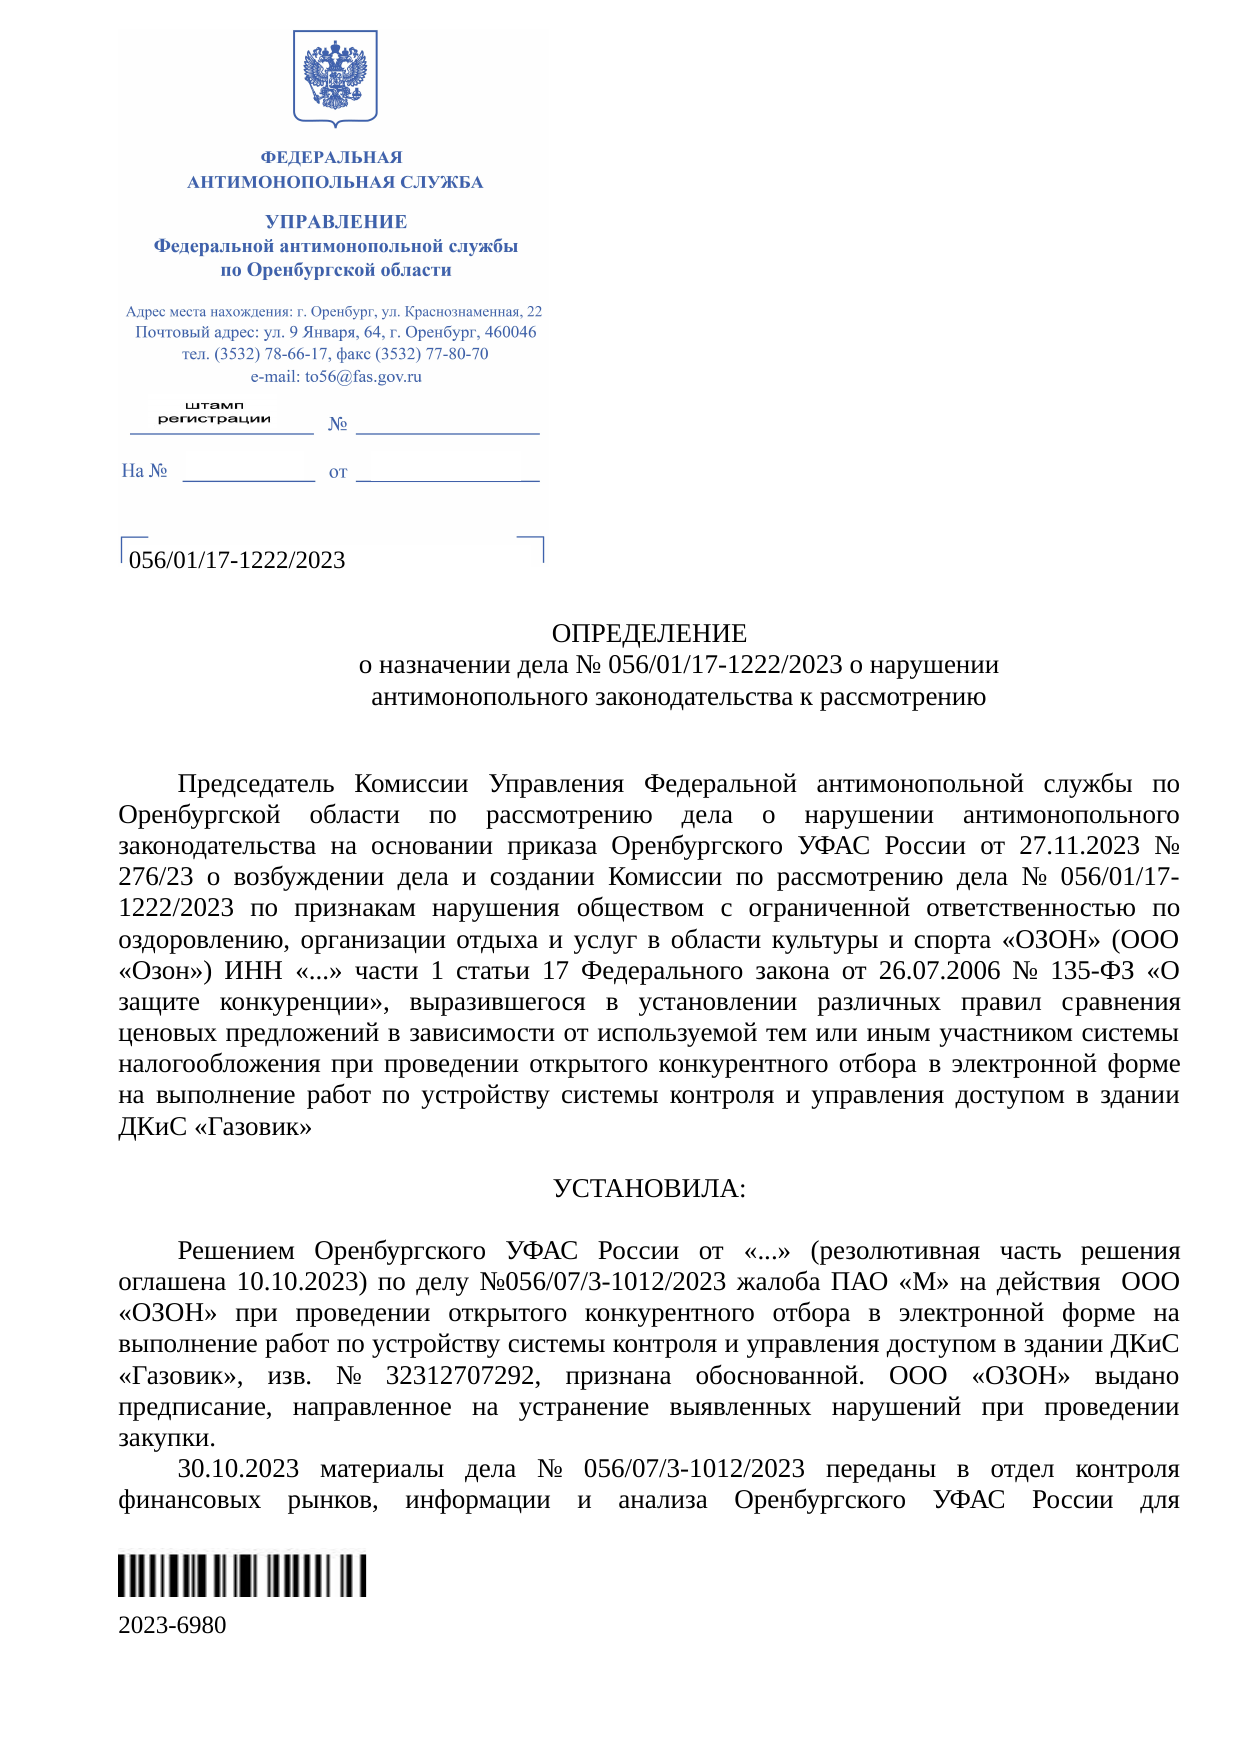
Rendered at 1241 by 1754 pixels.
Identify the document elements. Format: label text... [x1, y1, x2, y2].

text о назначении дела № 056/01/17-1222/2023 о нарушении [118, 648, 1181, 680]
text 30.10.2023 материалы дела № 056/07/3-1012/2023 переданы в отдел контроля финансовых рынков, информации и анализа Оренбургского УФАС России для [118, 1452, 1181, 1514]
picture [118, 29, 550, 567]
text УСТАНОВИЛА: [118, 1172, 1181, 1203]
text 056/01/17-1222/2023 [129, 545, 531, 574]
text Председатель Комиссии Управления Федеральной антимонопольной службы по Оренбургской области по рассмотрению дела о нарушении антимонопольного законодательства на основании приказа Оренбургского УФАС России от 27.11.2023 № 276/23 о возбуждении дела и создании Комиссии по рассмотрению дела № 056/01/17-1222/2023 по признакам нарушения обществом с ограниченной ответственностью по оздоровлению, организации отдыха и услуг в области культуры и спорта «ОЗОН» (ООО «Озон») ИНН «...» части 1 статьи 17 Федерального закона от 26.07.2006 № 135-ФЗ «О защите конкуренции», выразившегося в установлении различных правил сравнения ценовых предложений в зависимости от используемой тем или иным участником системы налогообложения при проведении открытого конкурентного отбора в электронной форме на выполнение работ по устройству системы контроля и управления доступом в здании ДКиС «Газовик» [118, 767, 1181, 1141]
text ОПРЕДЕЛЕНИЕ [118, 617, 1181, 648]
text Решением Оренбургского УФАС России от «...» (резолютивная часть решения оглашена 10.10.2023) по делу №056/07/3-1012/2023 жалоба ПАО «М» на действия ООО «ОЗОН» при проведении открытого конкурентного отбора в электронной форме на выполнение работ по устройству системы контроля и управления доступом в здании ДКиС «Газовик», изв. № 32312707292, признана обоснованной. ООО «ОЗОН» выдано предписание, направленное на устранение выявленных нарушений при проведении закупки. [118, 1234, 1181, 1452]
picture [118, 1548, 367, 1597]
table_header [664, 118, 1191, 555]
text антимонопольного законодательства к рассмотрению [118, 680, 1181, 711]
